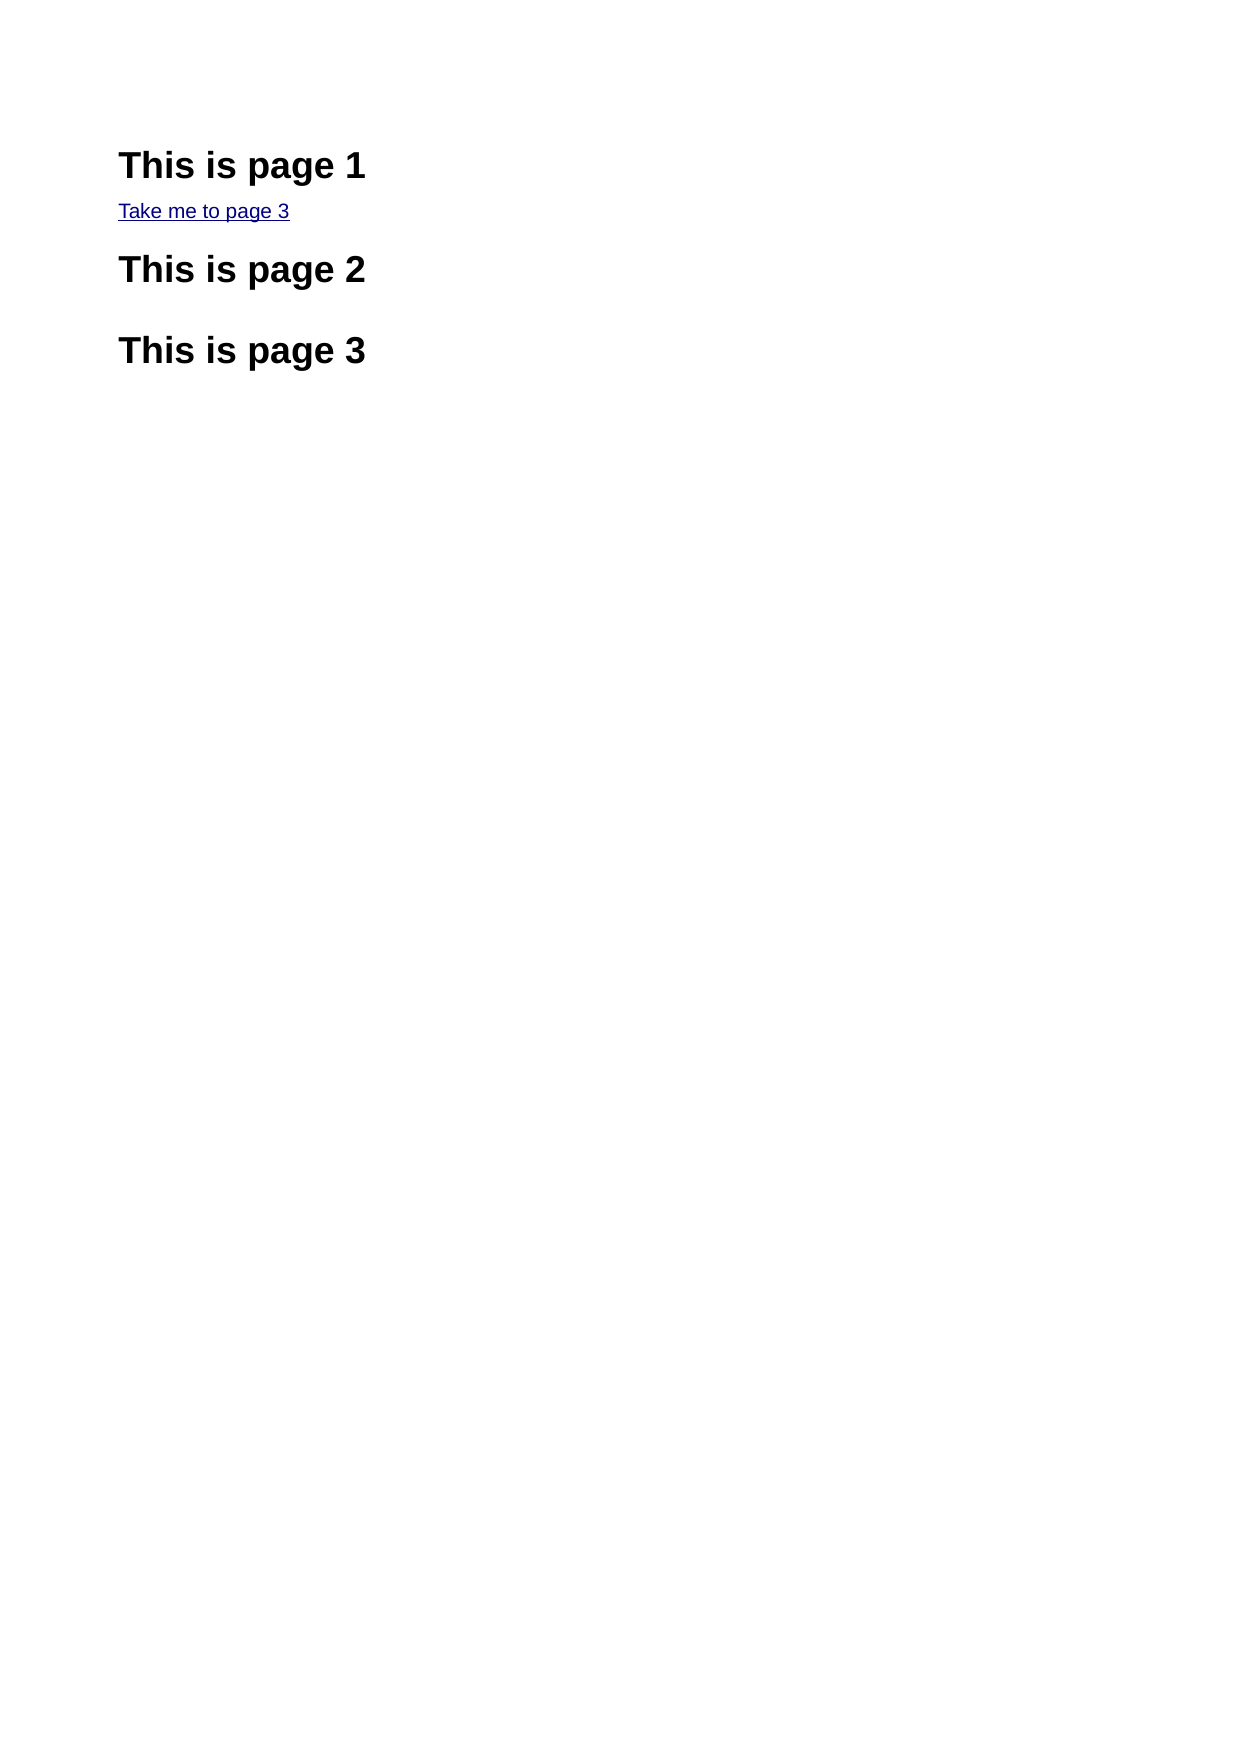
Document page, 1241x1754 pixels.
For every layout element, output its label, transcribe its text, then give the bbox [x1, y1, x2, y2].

subtitle This is page 1 [118, 118, 1122, 142]
subtitle This is page 3 [118, 190, 1122, 214]
text Take me to page 3 [118, 142, 1122, 166]
subtitle This is page 2 [118, 166, 1122, 190]
